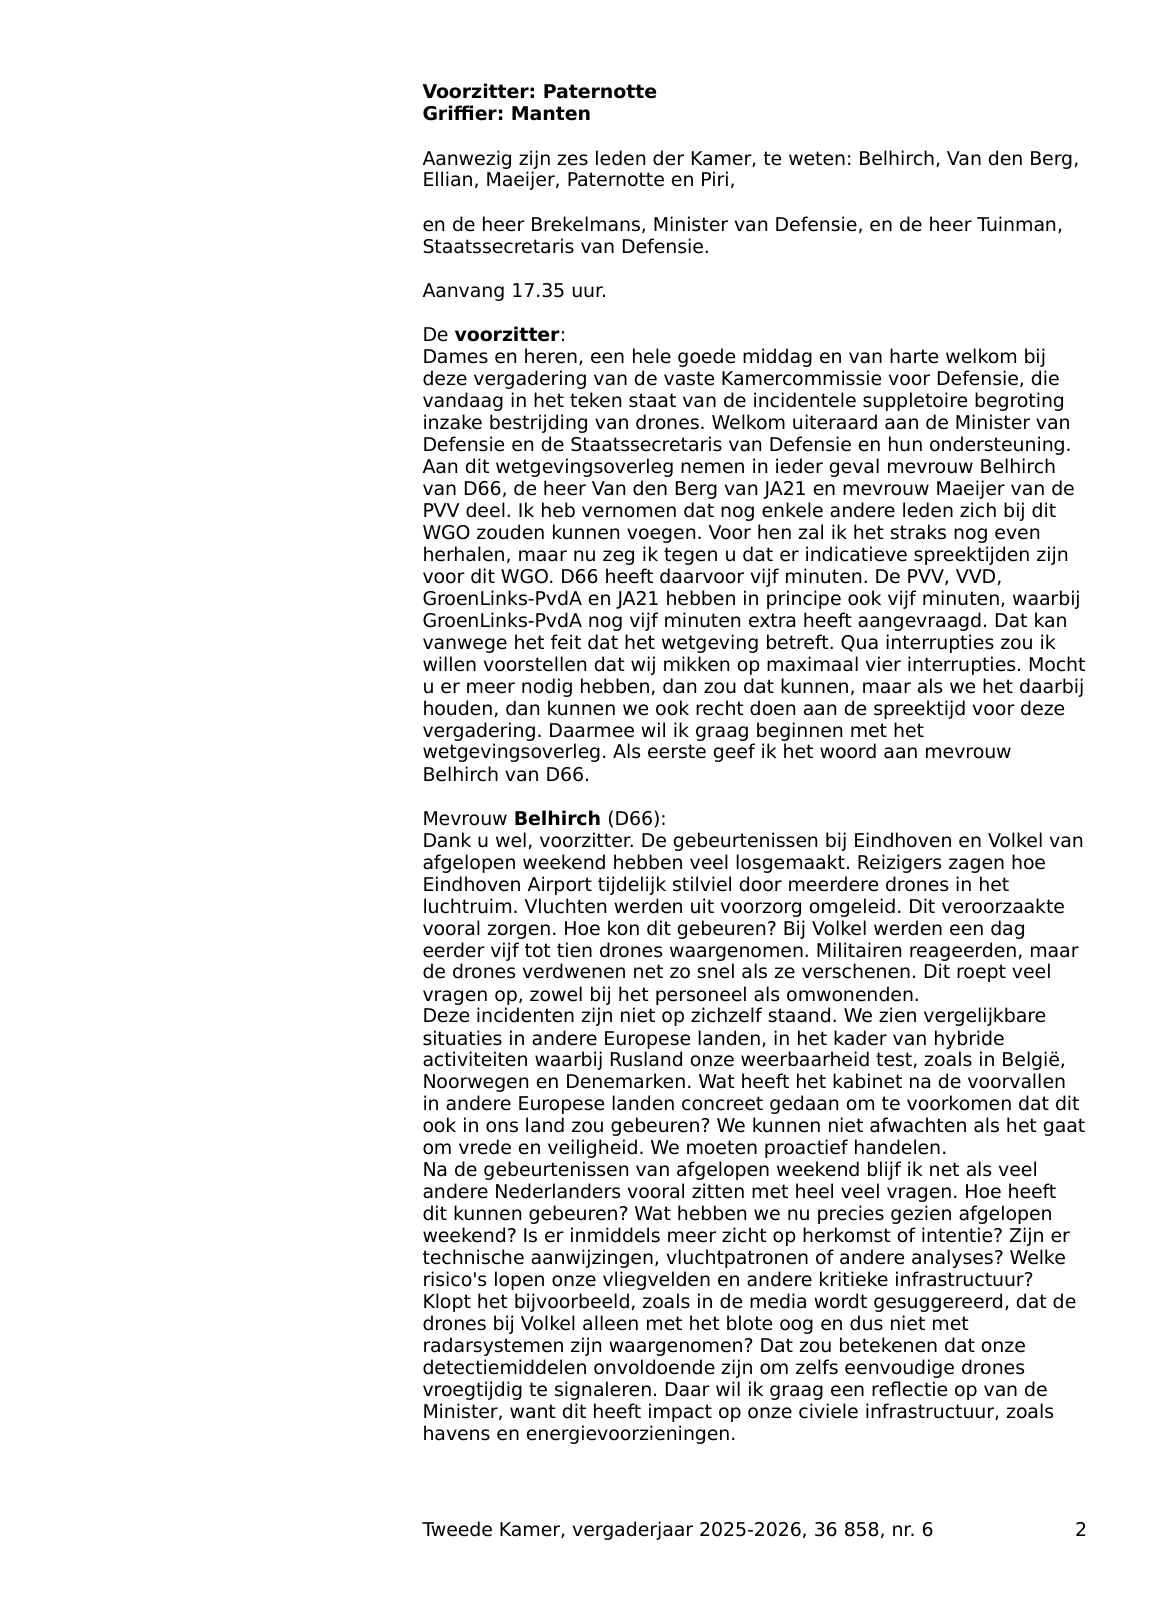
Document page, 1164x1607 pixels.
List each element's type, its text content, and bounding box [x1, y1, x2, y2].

text Dames en heren, een hele goede middag en van harte welkom bij deze vergadering van de vaste Kamercommissie voor Defensie, die vandaag in het teken staat van de incidentele suppletoire begroting inzake bestrijding van drones. Welkom uiteraard aan de Minister van Defensie en de Staatssecretaris van Defensie en hun ondersteuning. [422, 346, 1087, 456]
text Dank u wel, voorzitter. De gebeurtenissen bij Eindhoven en Volkel van afgelopen weekend hebben veel losgemaakt. Reizigers zagen hoe Eindhoven Airport tijdelijk stilviel door meerdere drones in het luchtruim. Vluchten werden uit voorzorg omgeleid. Dit veroorzaakte vooral zorgen. Hoe kon dit gebeuren? Bij Volkel werden een dag eerder vijf tot tien drones waargenomen. Militairen reageerden, maar de drones verdwenen net zo snel als ze verschenen. Dit roept veel vragen op, zowel bij het personeel als omwonenden. [422, 829, 1087, 1005]
text Aanvang 17.35 uur. [422, 280, 1087, 302]
text Voorzitter: Paternotte [422, 81, 1087, 103]
text Mevrouw Belhirch (D66): [422, 808, 1087, 829]
text Aanwezig zijn zes leden der Kamer, te weten: Belhirch, Van den Berg, Ellian, Maeijer, Paternotte en Piri, [422, 147, 1087, 191]
text Deze incidenten zijn niet op zichzelf staand. We zien vergelijkbare situaties in andere Europese landen, in het kader van hybride activiteiten waarbij Rusland onze weerbaarheid test, zoals in België, Noorwegen en Denemarken. Wat heeft het kabinet na de voorvallen in andere Europese landen concreet gedaan om te voorkomen dat dit ook in ons land zou gebeuren? We kunnen niet afwachten als het gaat om vrede en veiligheid. We moeten proactief handelen. [422, 1005, 1087, 1159]
text en de heer Brekelmans, Minister van Defensie, en de heer Tuinman, Staatssecretaris van Defensie. [422, 213, 1087, 257]
text De voorzitter: [422, 324, 1087, 346]
text Aan dit wetgevingsoverleg nemen in ieder geval mevrouw Belhirch van D66, de heer Van den Berg van JA21 en mevrouw Maeijer van de PVV deel. Ik heb vernomen dat nog enkele andere leden zich bij dit WGO zouden kunnen voegen. Voor hen zal ik het straks nog even herhalen, maar nu zeg ik tegen u dat er indicatieve spreektijden zijn voor dit WGO. D66 heeft daarvoor vijf minuten. De PVV, VVD, GroenLinks-PvdA en JA21 hebben in principe ook vijf minuten, waarbij GroenLinks-PvdA nog vijf minuten extra heeft aangevraagd. Dat kan vanwege het feit dat het wetgeving betreft. Qua interrupties zou ik willen voorstellen dat wij mikken op maximaal vier interrupties. Mocht u er meer nodig hebben, dan zou dat kunnen, maar als we het daarbij houden, dan kunnen we ook recht doen aan de spreektijd voor deze vergadering. Daarmee wil ik graag beginnen met het wetgevingsoverleg. Als eerste geef ik het woord aan mevrouw Belhirch van D66. [422, 456, 1087, 785]
text Griffier: Manten [422, 103, 1087, 125]
text Na de gebeurtenissen van afgelopen weekend blijf ik net als veel andere Nederlanders vooral zitten met heel veel vragen. Hoe heeft dit kunnen gebeuren? Wat hebben we nu precies gezien afgelopen weekend? Is er inmiddels meer zicht op herkomst of intentie? Zijn er technische aanwijzingen, vluchtpatronen of andere analyses? Welke risico's lopen onze vliegvelden en andere kritieke infrastructuur? Klopt het bijvoorbeeld, zoals in de media wordt gesuggereerd, dat de drones bij Volkel alleen met het blote oog en dus niet met radarsystemen zijn waargenomen? Dat zou betekenen dat onze detectiemiddelen onvoldoende zijn om zelfs eenvoudige drones vroegtijdig te signaleren. Daar wil ik graag een reflectie op van de Minister, want dit heeft impact op onze civiele infrastructuur, zoals havens en energievoorzieningen. [422, 1159, 1087, 1445]
